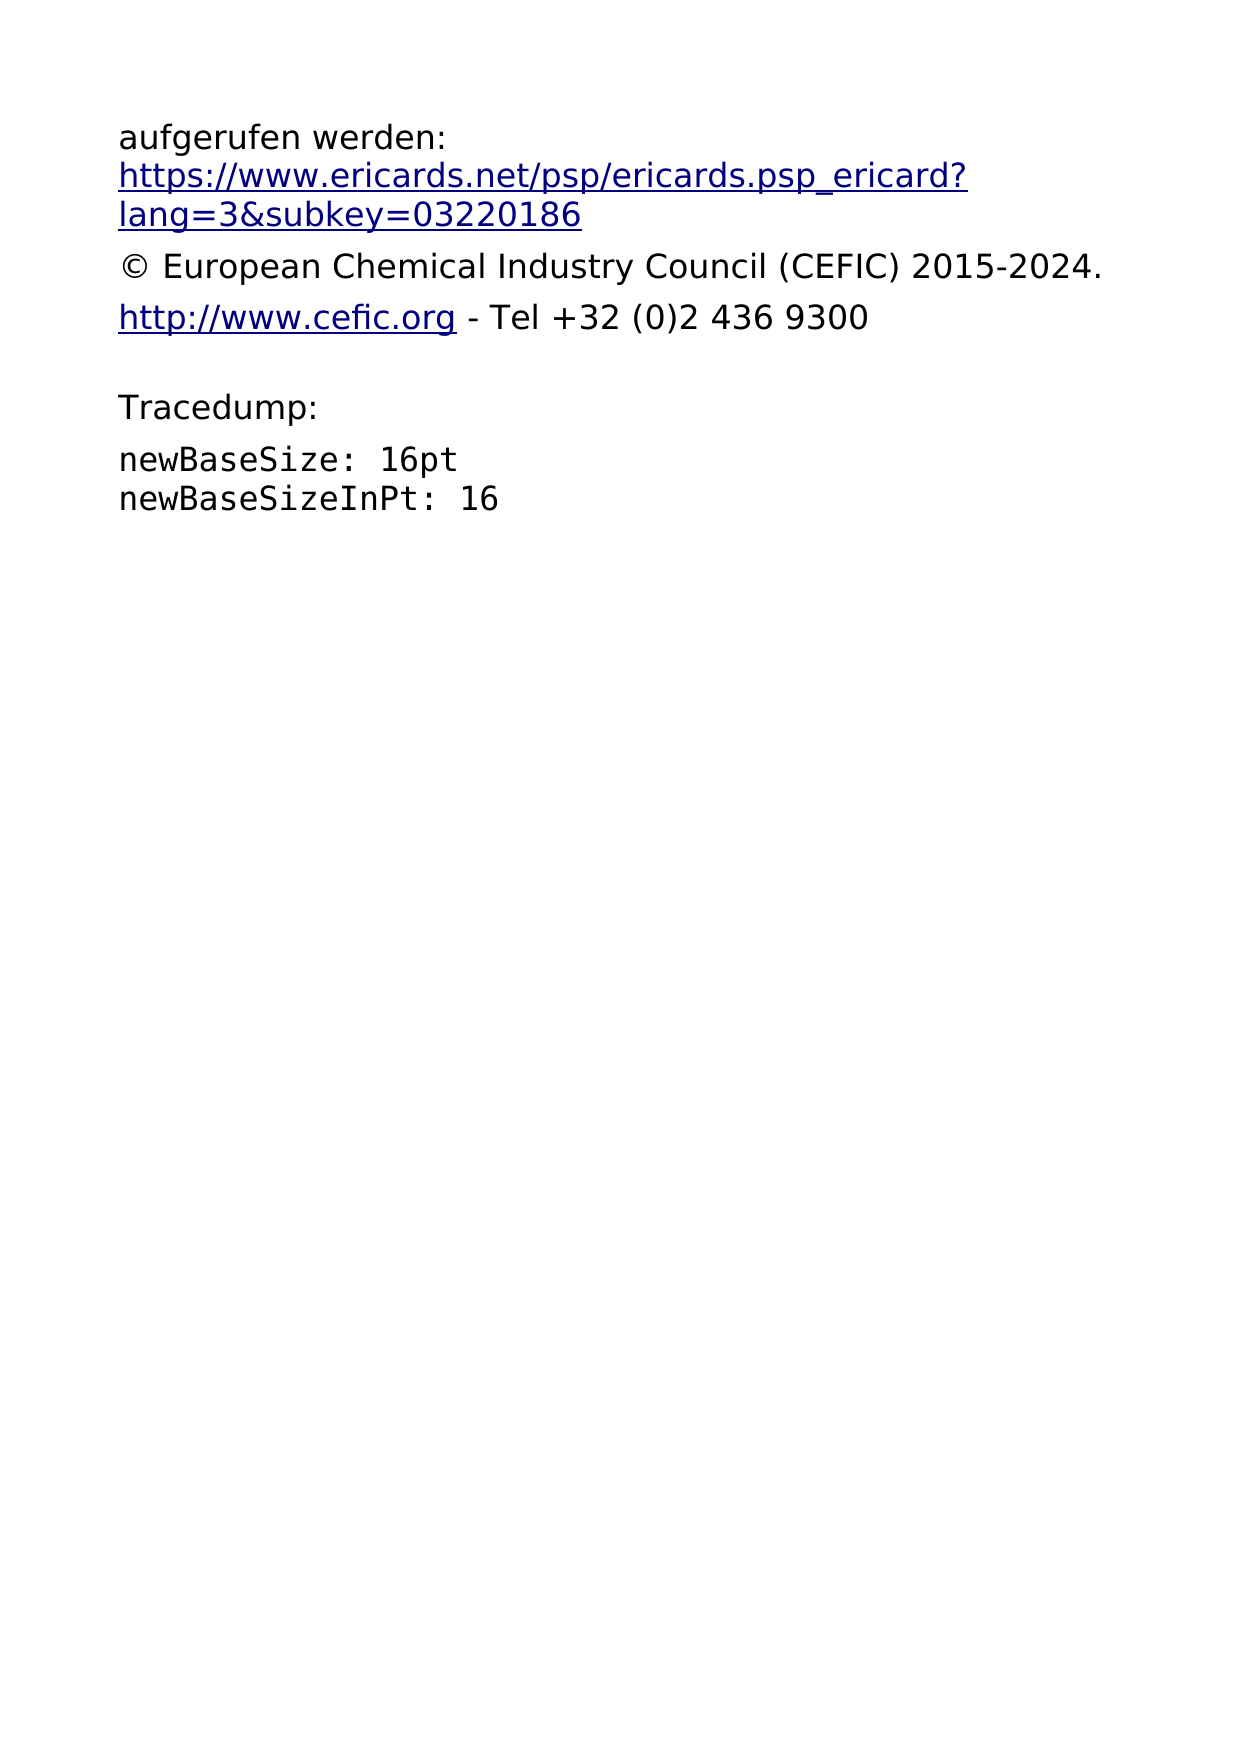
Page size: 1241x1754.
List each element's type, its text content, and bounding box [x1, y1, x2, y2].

text © European Chemical Industry Council (CEFIC) 2015-2024. [118, 247, 1122, 286]
text http://www.cefic.org - Tel +32 (0)2 436 9300 [118, 298, 1122, 337]
text newBaseSize: 16pt newBaseSizeInPt: 16 [118, 440, 1122, 518]
text aufgerufen werden: https://www.ericards.net/psp/ericards.psp_ericard?lang=3&subkey=03220186 [118, 118, 1122, 235]
text Tracedump: [118, 350, 1122, 428]
